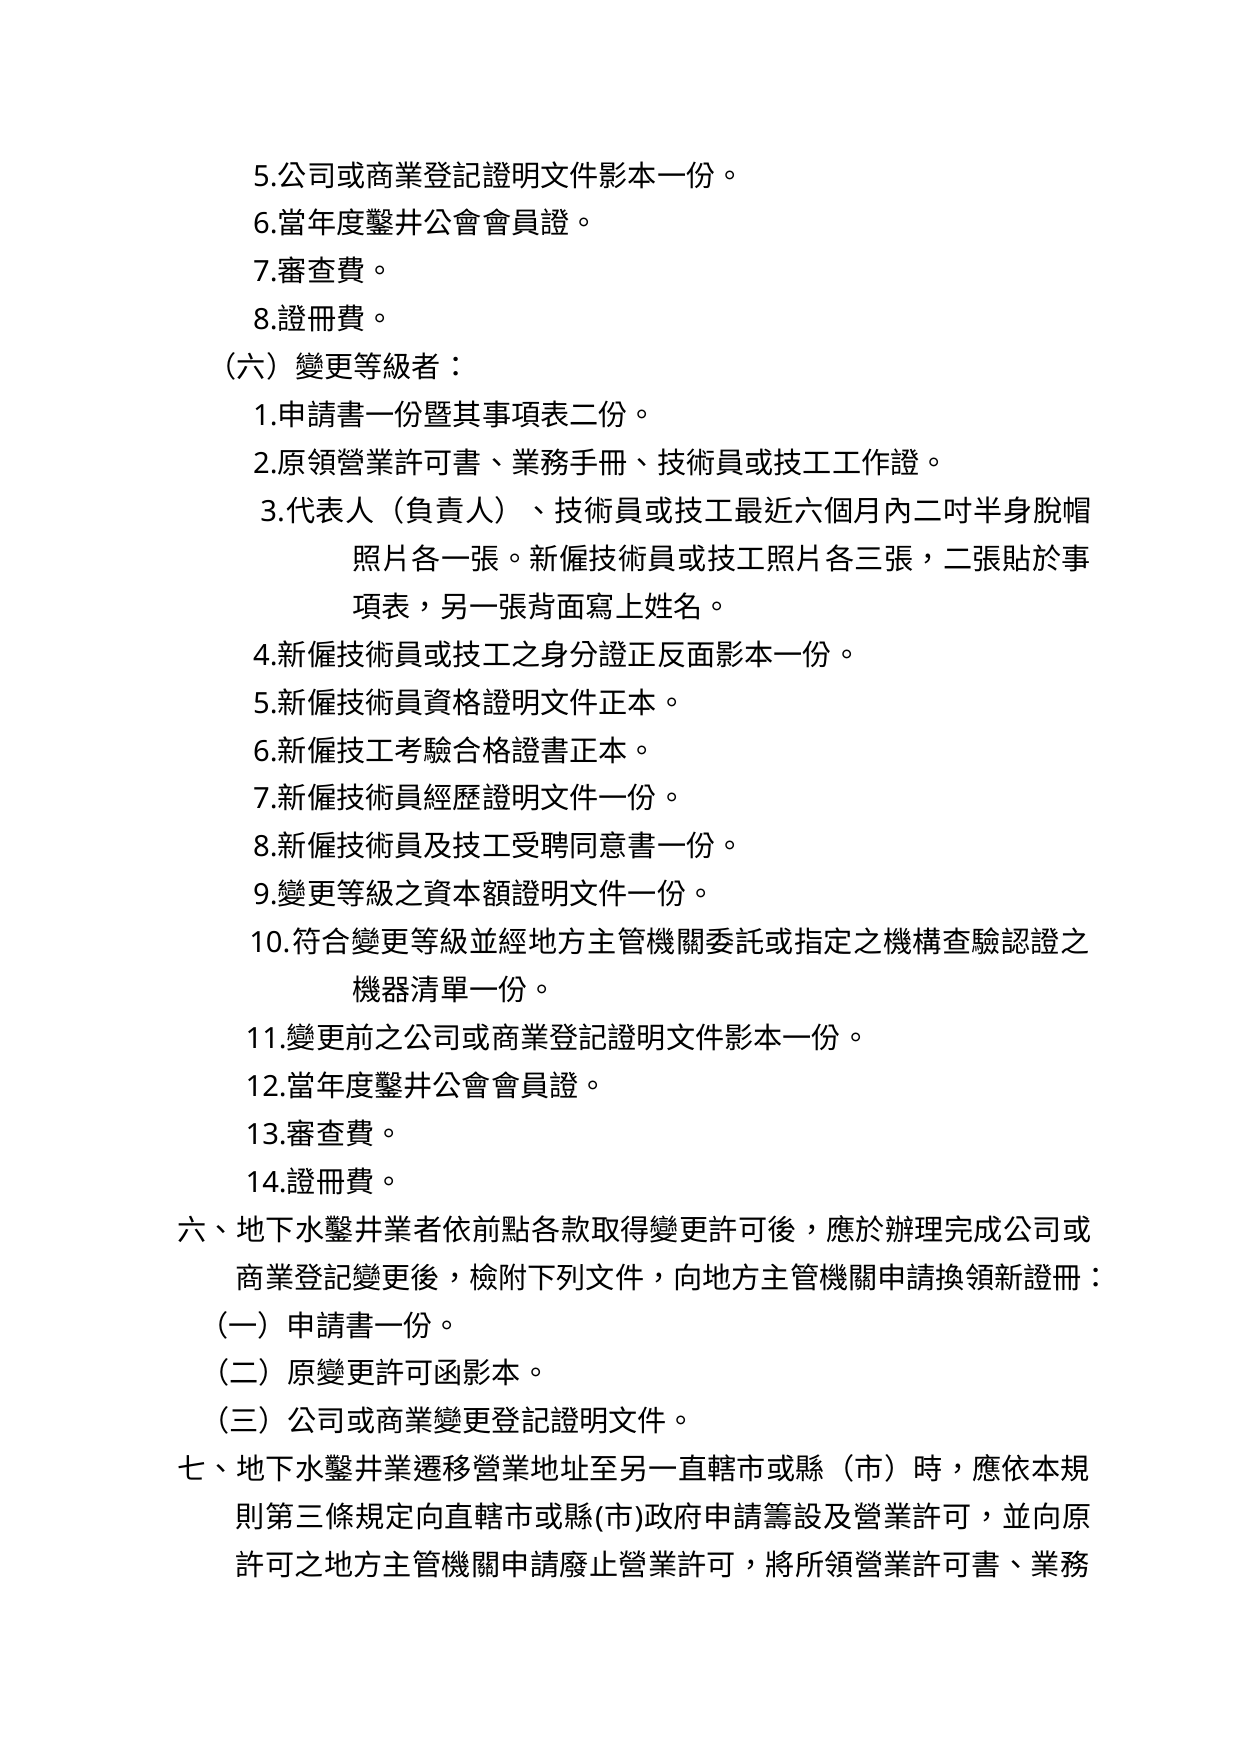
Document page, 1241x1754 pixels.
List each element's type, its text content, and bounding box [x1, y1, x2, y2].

text 6.新僱技工考驗合格證書正本。 [177, 723, 1093, 771]
text 8.證冊費。 [177, 291, 1093, 339]
text 5.新僱技術員資格證明文件正本。 [177, 675, 1093, 723]
text （一）申請書一份。 [177, 1298, 1093, 1346]
text （六）變更等級者： [177, 339, 1093, 387]
text 7.審查費。 [177, 243, 1093, 291]
text 13.審查費。 [177, 1106, 1093, 1154]
text 7.新僱技術員經歷證明文件一份。 [177, 771, 1093, 818]
text 8.新僱技術員及技工受聘同意書一份。 [177, 818, 1093, 866]
text 12.當年度鑿井公會會員證。 [177, 1058, 1093, 1106]
text 4.新僱技術員或技工之身分證正反面影本一份。 [177, 627, 1093, 675]
text 9.變更等級之資本額證明文件一份。 [177, 866, 1093, 914]
text 七、地下水鑿井業遷移營業地址至另一直轄市或縣（市）時，應依本規則第三條規定向直轄市或縣(市)政府申請籌設及營業許可，並向原許可之地方主管機關申請廢止營業許可，將所領營業許可書、業務 [177, 1441, 1093, 1585]
text 六、地下水鑿井業者依前點各款取得變更許可後，應於辦理完成公司或商業登記變更後，檢附下列文件，向地方主管機關申請換領新證冊： [177, 1202, 1093, 1298]
text 14.證冊費。 [177, 1154, 1093, 1202]
text （三）公司或商業變更登記證明文件。 [177, 1393, 1093, 1441]
text 2.原領營業許可書、業務手冊、技術員或技工工作證。 [177, 435, 1093, 483]
text 11.變更前之公司或商業登記證明文件影本一份。 [177, 1010, 1093, 1058]
text 6.當年度鑿井公會會員證。 [177, 196, 1093, 243]
text 3.代表人（負責人）、技術員或技工最近六個月內二吋半身脫帽照片各一張。新僱技術員或技工照片各三張，二張貼於事項表，另一張背面寫上姓名。 [177, 483, 1093, 627]
text （二）原變更許可函影本。 [177, 1346, 1093, 1393]
text 10.符合變更等級並經地方主管機關委託或指定之機構查驗認證之機器清單一份。 [177, 914, 1093, 1010]
text 1.申請書一份暨其事項表二份。 [177, 387, 1093, 435]
text 5.公司或商業登記證明文件影本一份。 [177, 148, 1093, 196]
